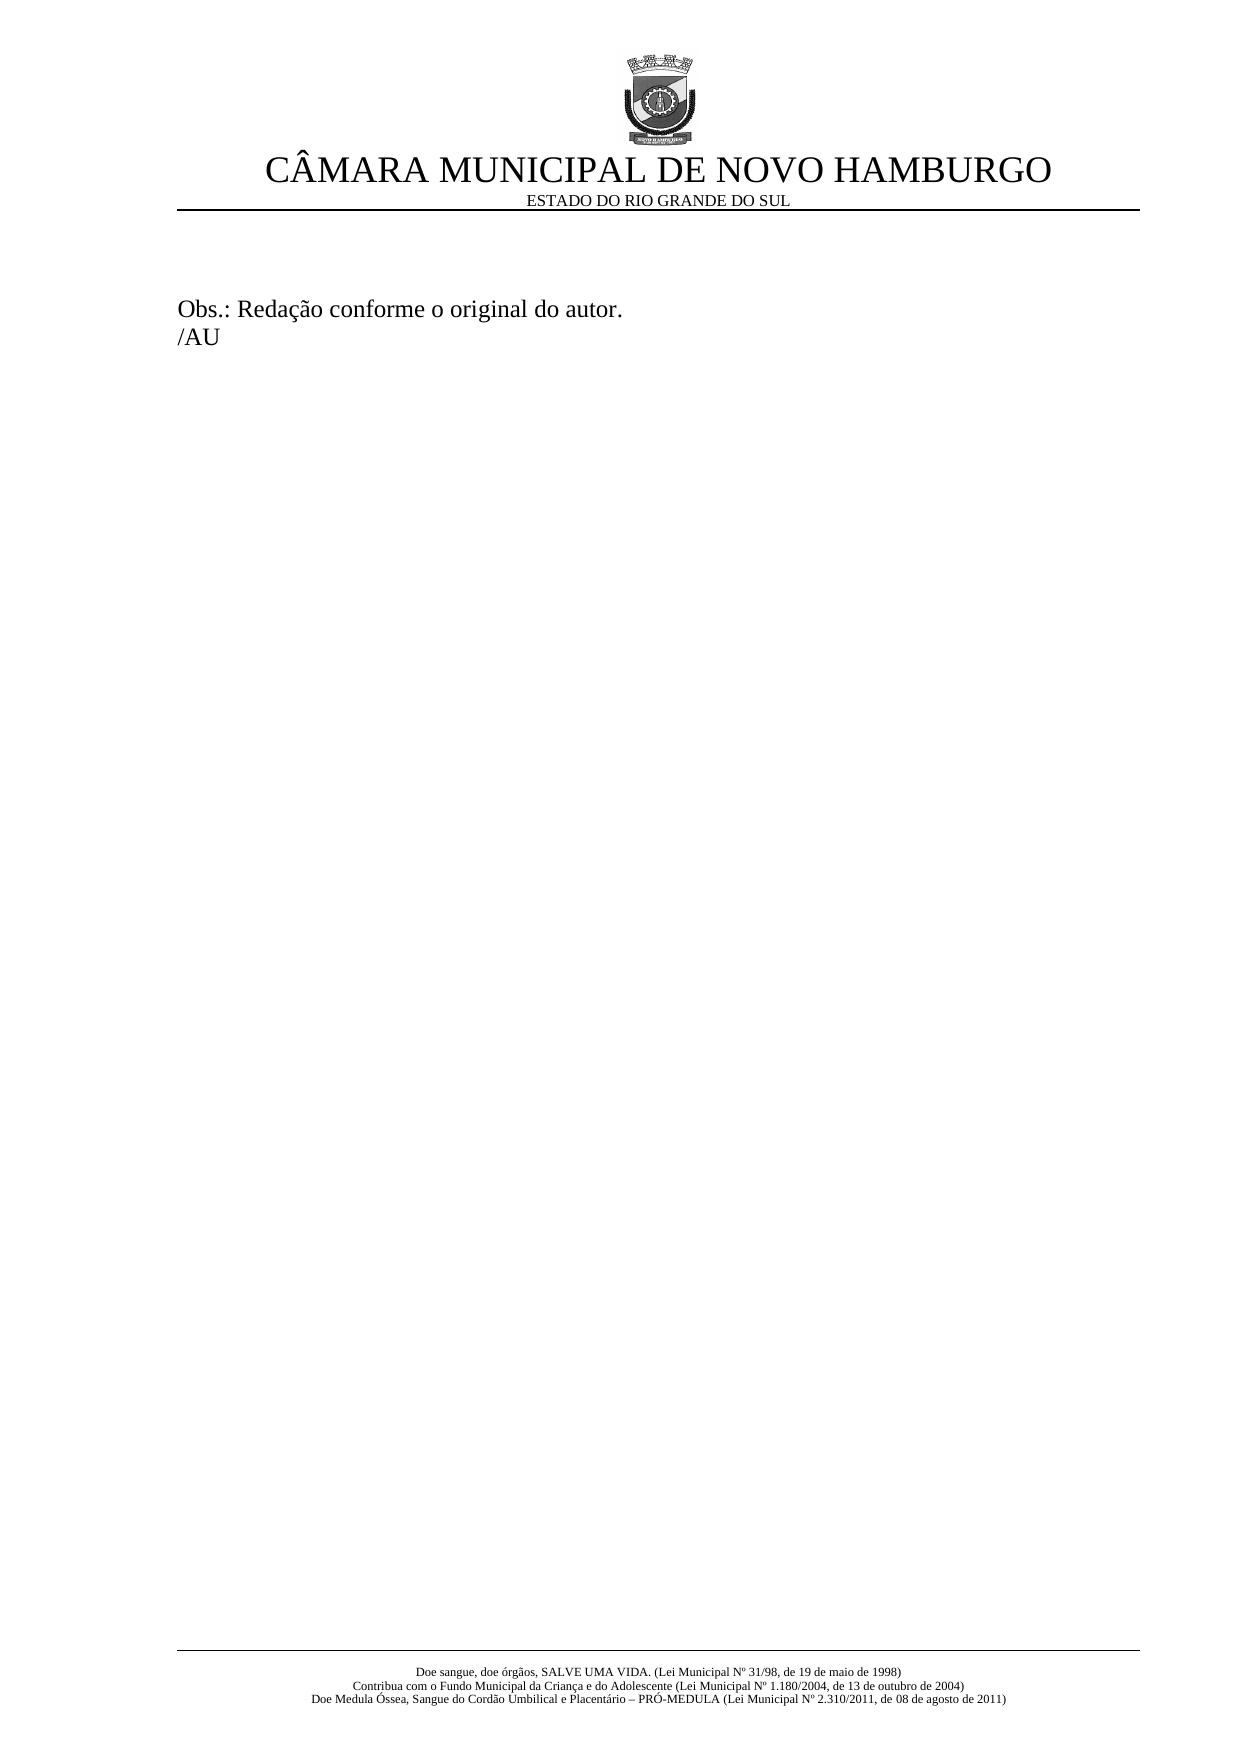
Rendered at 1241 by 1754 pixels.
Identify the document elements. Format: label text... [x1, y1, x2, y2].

text Obs.: Redação conforme o original do autor. [177, 295, 1140, 323]
text /AU [177, 323, 1140, 351]
